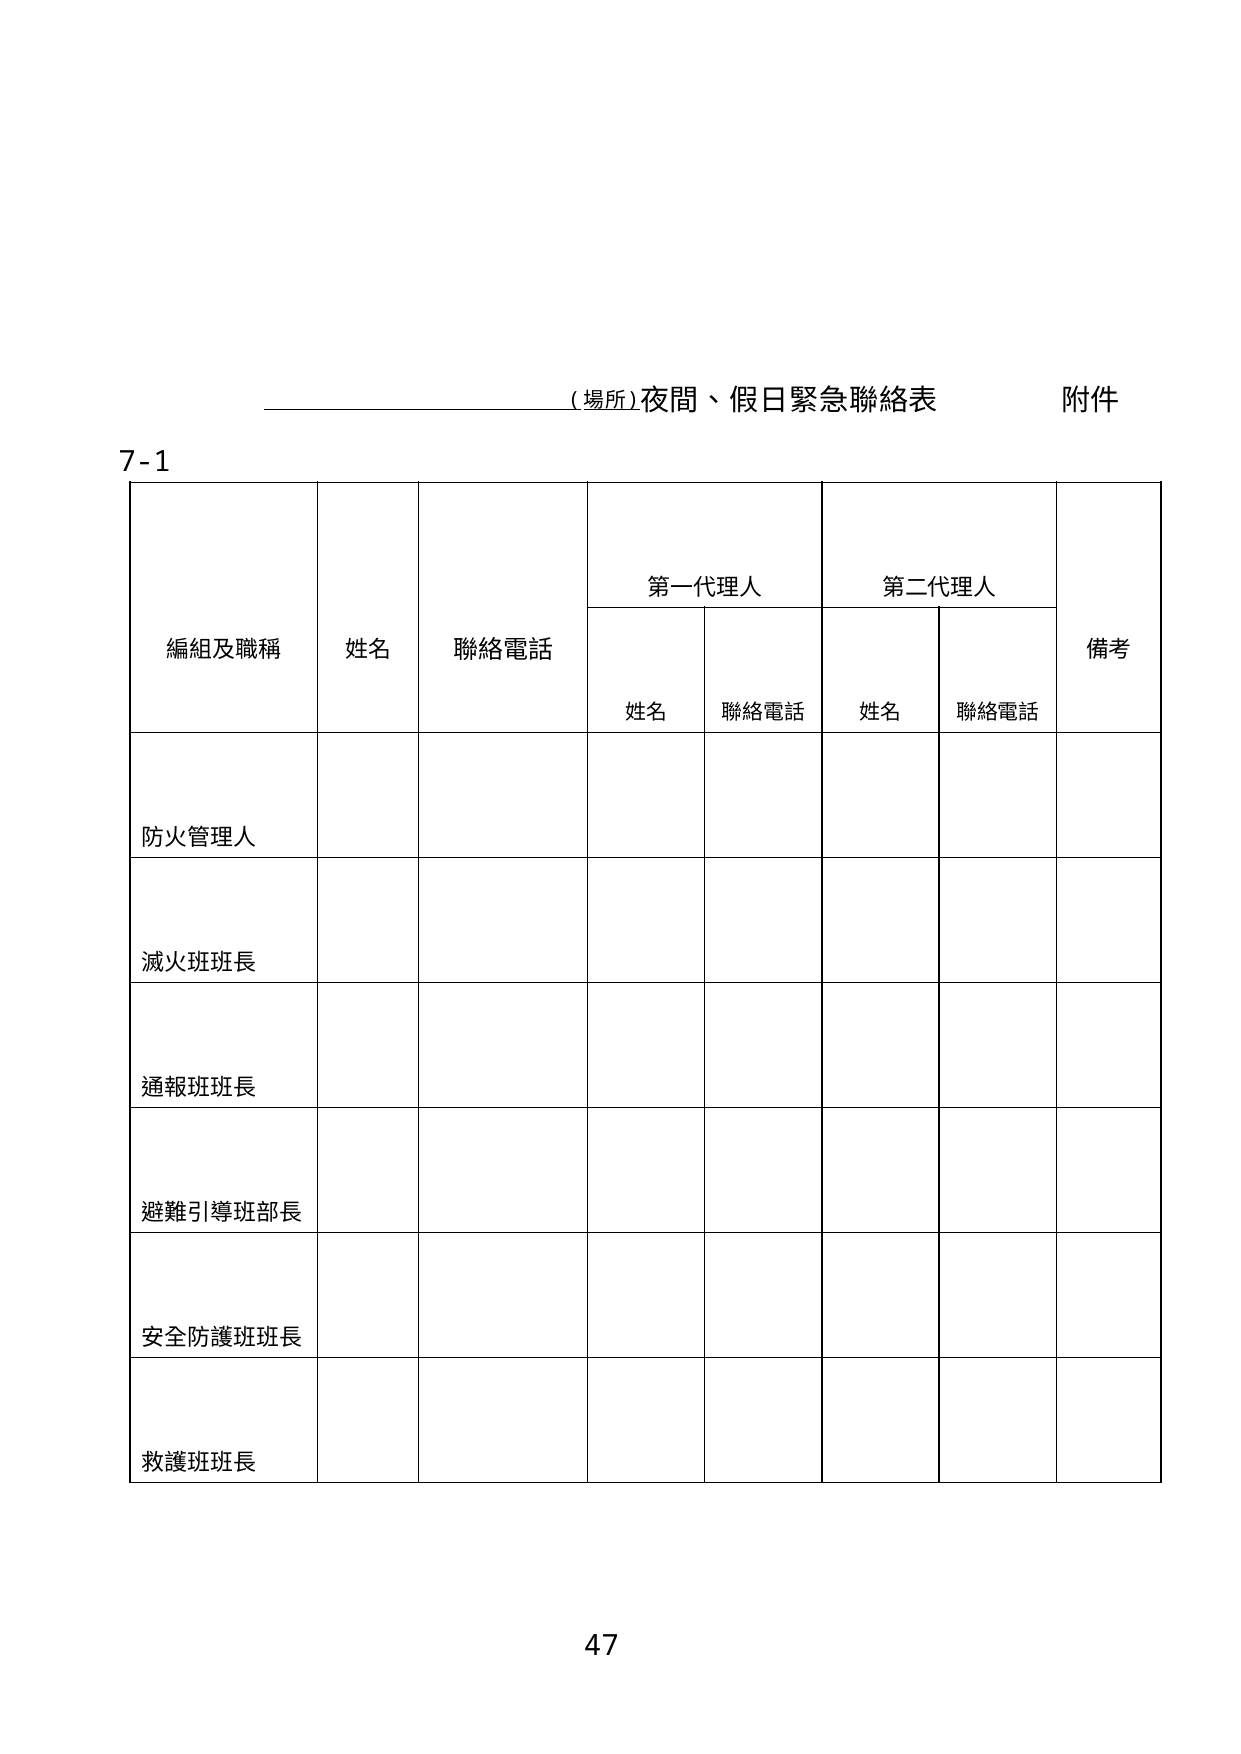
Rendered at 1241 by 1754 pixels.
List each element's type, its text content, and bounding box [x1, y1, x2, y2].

table_cell [588, 1108, 704, 1231]
table_cell 防火管理人 [131, 733, 317, 856]
table_cell [940, 1108, 1056, 1231]
table_cell [1057, 858, 1160, 981]
text (場所)夜間、假日緊急聯絡表 附件7-1 [118, 356, 1122, 481]
table_cell [705, 733, 821, 856]
table_cell 避難引導班部長 [131, 1108, 317, 1231]
table_cell [705, 983, 821, 1106]
table_cell [318, 1108, 418, 1231]
table_cell [419, 1108, 587, 1231]
table_cell [1057, 1233, 1160, 1356]
table_header 第二代理人 [823, 483, 1056, 606]
table_cell 姓名 [823, 608, 938, 731]
table_cell [419, 733, 587, 856]
table_cell [940, 983, 1056, 1106]
table_cell [823, 1358, 938, 1481]
table_cell 救護班班長 [131, 1358, 317, 1481]
table_cell [940, 1233, 1056, 1356]
table_header 姓名 [318, 483, 418, 731]
table_cell [823, 858, 938, 981]
table_cell [1057, 983, 1160, 1106]
table_cell [823, 1233, 938, 1356]
table_cell [940, 858, 1056, 981]
table_cell [419, 1233, 587, 1356]
table_header 聯絡電話 [419, 483, 587, 731]
table_cell [318, 1233, 418, 1356]
table_cell [588, 733, 704, 856]
table_cell [588, 983, 704, 1106]
table_cell [1057, 1108, 1160, 1231]
table_header 備考 [1057, 483, 1160, 731]
table_header 編組及職稱 [131, 483, 317, 731]
table_cell [705, 1358, 821, 1481]
table_cell [823, 733, 938, 856]
table_cell [588, 1358, 704, 1481]
table_cell [705, 1108, 821, 1231]
table_cell 安全防護班班長 [131, 1233, 317, 1356]
table_cell [823, 983, 938, 1106]
table_cell [705, 858, 821, 981]
table_cell [705, 1233, 821, 1356]
table_cell [318, 733, 418, 856]
table_header 第一代理人 [588, 483, 821, 606]
table_cell [588, 1233, 704, 1356]
table_cell 通報班班長 [131, 983, 317, 1106]
table_cell [318, 1358, 418, 1481]
table_cell [419, 858, 587, 981]
table_cell 姓名 [588, 608, 704, 731]
table_cell 滅火班班長 [131, 858, 317, 981]
table_cell [1057, 1358, 1160, 1481]
table_cell [419, 983, 587, 1106]
table_cell [823, 1108, 938, 1231]
table_cell [1057, 733, 1160, 856]
table_cell [940, 1358, 1056, 1481]
table_cell 聯絡電話 [940, 608, 1056, 731]
table_cell [419, 1358, 587, 1481]
table_cell [318, 858, 418, 981]
table_cell [940, 733, 1056, 856]
table_cell [318, 983, 418, 1106]
table_cell [588, 858, 704, 981]
table_cell 聯絡電話 [705, 608, 821, 731]
